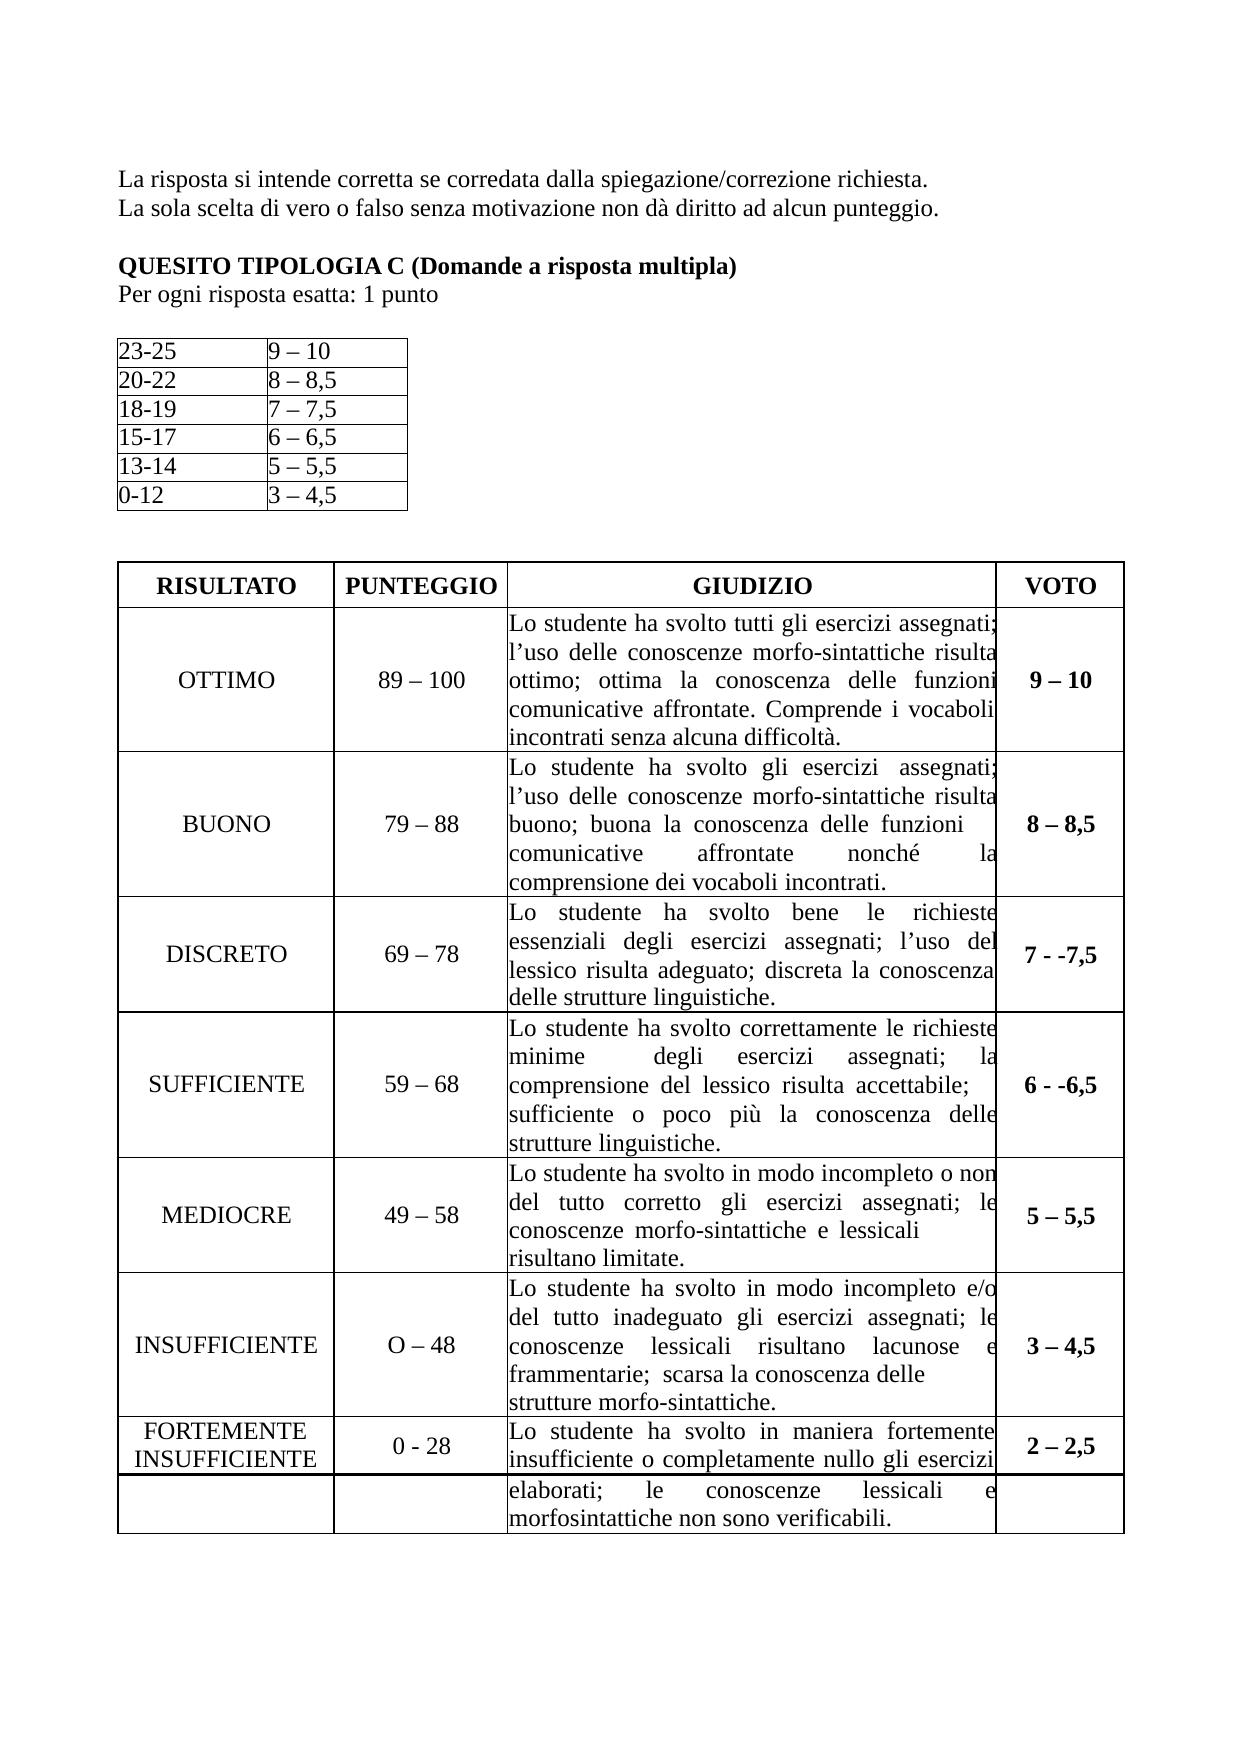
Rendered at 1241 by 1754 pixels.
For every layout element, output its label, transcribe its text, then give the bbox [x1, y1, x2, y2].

table_cell 89 – 100 [335, 608, 507, 751]
table_cell Lo studente ha svolto correttamente le richieste minime degli esercizi assegnati; la comprensione del lessico risulta accettabile; sufficiente o poco più la conoscenza delle strutture linguistiche. [508, 1013, 995, 1156]
text Per ogni risposta esatta: 1 punto [118, 280, 1146, 308]
table_cell 3 – 4,5 [997, 1273, 1123, 1416]
table_cell OTTIMO [119, 608, 333, 751]
table_header [335, 1476, 507, 1532]
table_cell Lo studente ha svolto bene le richieste essenziali degli esercizi assegnati; l’uso del lessico risulta adeguato; discreta la conoscenza delle strutture linguistiche. [508, 897, 995, 1011]
table_cell Lo studente ha svolto tutti gli esercizi assegnati; l’uso delle conoscenze morfo-sintattiche risulta ottimo; ottima la conoscenza delle funzioni comunicative affrontate. Comprende i vocaboli incontrati senza alcuna difficoltà. [508, 608, 995, 751]
table_header PUNTEGGIO [335, 563, 507, 606]
table_cell 7 - -7,5 [997, 897, 1123, 1011]
table_cell O – 48 [335, 1273, 507, 1416]
table_cell FORTEMENTE INSUFFICIENTE [119, 1417, 333, 1473]
table_cell 59 – 68 [335, 1013, 507, 1156]
table_header GIUDIZIO [508, 563, 995, 606]
table_cell 3 – 4,5 [268, 482, 407, 510]
table_cell 49 – 58 [335, 1158, 507, 1272]
table_header 9 – 10 [268, 339, 407, 367]
table_cell 0 - 28 [335, 1417, 507, 1473]
table_header VOTO [997, 563, 1123, 606]
table_cell 69 – 78 [335, 897, 507, 1011]
table_cell Lo studente ha svolto in maniera fortemente insufficiente o completamente nullo gli esercizi [508, 1417, 995, 1473]
table_cell 6 - -6,5 [997, 1013, 1123, 1156]
table_cell 8 – 8,5 [997, 752, 1123, 896]
table_cell 6 – 6,5 [268, 425, 407, 453]
table_header [119, 1476, 333, 1532]
table_cell 2 – 2,5 [997, 1417, 1123, 1473]
table_cell 20-22 [118, 368, 267, 395]
table_cell 13-14 [118, 454, 267, 481]
table_cell DISCRETO [119, 897, 333, 1011]
table_cell SUFFICIENTE [119, 1013, 333, 1156]
table_cell INSUFFICIENTE [119, 1273, 333, 1416]
table_cell BUONO [119, 752, 333, 896]
subtitle QUESITO TIPOLOGIA C (Domande a risposta multipla) [118, 251, 1146, 280]
table_cell 15-17 [118, 425, 267, 453]
table_cell 9 – 10 [997, 608, 1123, 751]
table_header [997, 1476, 1123, 1532]
table_cell MEDIOCRE [119, 1158, 333, 1272]
table_header elaborati; le conoscenze lessicali e morfosintattiche non sono verificabili. [508, 1476, 995, 1532]
table_cell 7 – 7,5 [268, 396, 407, 424]
table_header RISULTATO [119, 563, 333, 606]
table_cell 8 – 8,5 [268, 368, 407, 395]
table_cell 18-19 [118, 396, 267, 424]
table_header 23-25 [118, 339, 267, 367]
table_cell Lo studente ha svolto in modo incompleto o non del tutto corretto gli esercizi assegnati; le conoscenze morfo-sintattiche e lessicali risultano limitate. [508, 1158, 995, 1272]
text La risposta si intende corretta se corredata dalla spiegazione/correzione richiesta. La sola scelta di vero o falso senza motivazione non dà diritto ad alcun punteggio. [118, 164, 940, 222]
table_cell 5 – 5,5 [997, 1158, 1123, 1272]
table_cell Lo studente ha svolto gli esercizi assegnati; l’uso delle conoscenze morfo-sintattiche risulta buono; buona la conoscenza delle funzioni comunicative affrontate nonché la comprensione dei vocaboli incontrati. [508, 752, 995, 896]
table_cell Lo studente ha svolto in modo incompleto e/o del tutto inadeguato gli esercizi assegnati; le conoscenze lessicali risultano lacunose e frammentarie; scarsa la conoscenza delle strutture morfo-sintattiche. [508, 1273, 995, 1416]
table_cell 5 – 5,5 [268, 454, 407, 481]
table_cell 79 – 88 [335, 752, 507, 896]
table_cell 0-12 [118, 482, 267, 510]
